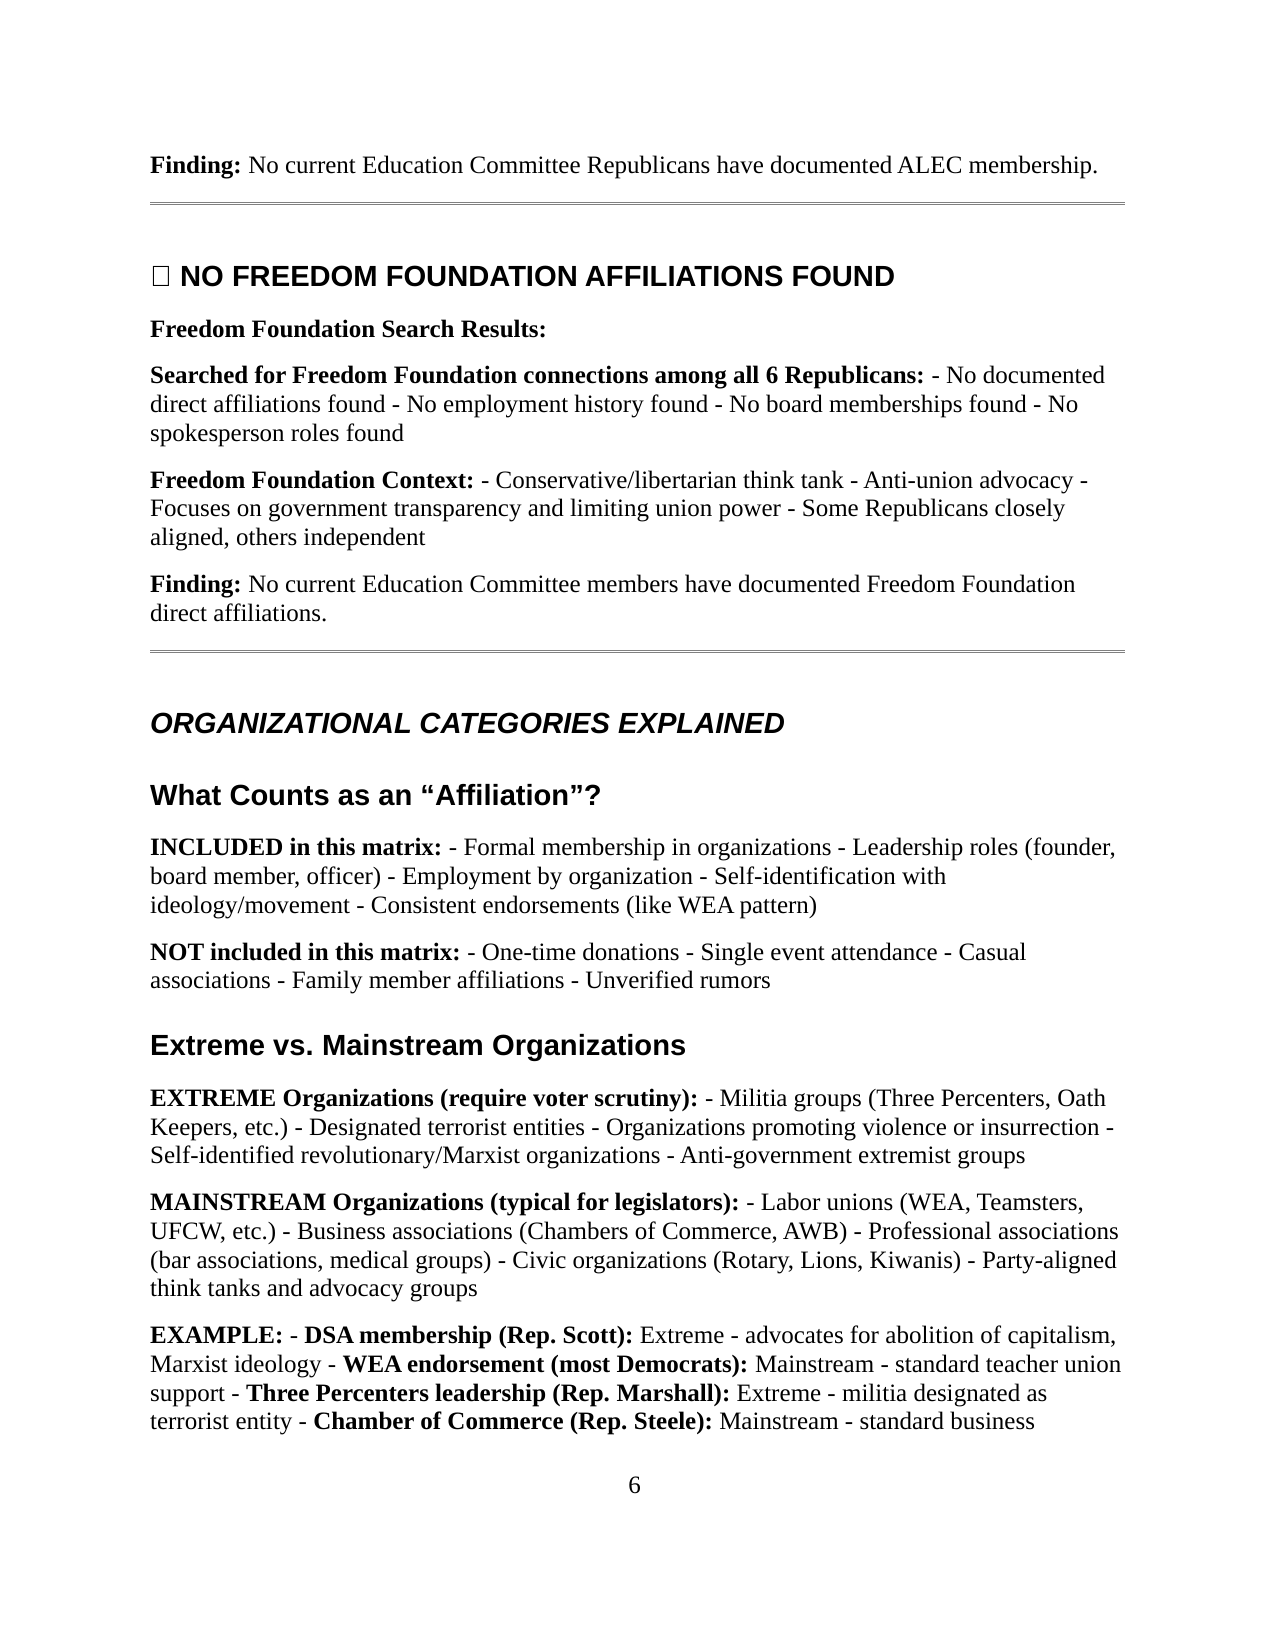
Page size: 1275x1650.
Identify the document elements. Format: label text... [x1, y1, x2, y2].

text Finding: No current Education Committee Republicans have documented ALEC membership. [150, 150, 1125, 179]
text Freedom Foundation Context: - Conservative/libertarian think tank - Anti-union advocacy - Focuses on government transparency and limiting union power - Some Republicans closely aligned, others independent [150, 465, 1125, 551]
subtitle Extreme vs. Mainstream Organizations [150, 1028, 1125, 1062]
text Searched for Freedom Foundation connections among all 6 Republicans: - No documented direct affiliations found - No employment history found - No board memberships found - No spokesperson roles found [150, 361, 1125, 447]
text MAINSTREAM Organizations (typical for legislators): - Labor unions (WEA, Teamsters, UFCW, etc.) - Business associations (Chambers of Commerce, AWB) - Professional associations (bar associations, medical groups) - Civic organizations (Rotary, Lions, Kiwanis) - Party-aligned think tanks and advocacy groups [150, 1187, 1125, 1302]
text EXAMPLE: - DSA membership (Rep. Scott): Extreme - advocates for abolition of capitalism, Marxist ideology - WEA endorsement (most Democrats): Mainstream - standard teacher union support - Three Percenters leadership (Rep. Marshall): Extreme - militia designated as terrorist entity - Chamber of Commerce (Rep. Steele): Mainstream - standard business [150, 1320, 1125, 1435]
subtitle ORGANIZATIONAL CATEGORIES EXPLAINED [150, 706, 1125, 740]
text Freedom Foundation Search Results: [150, 314, 1125, 343]
text EXTREME Organizations (require voter scrutiny): - Militia groups (Three Percenters, Oath Keepers, etc.) - Designated terrorist entities - Organizations promoting violence or insurrection - Self-identified revolutionary/Marxist organizations - Anti-government extremist groups [150, 1083, 1125, 1169]
text INCLUDED in this matrix: - Formal membership in organizations - Leadership roles (founder, board member, officer) - Employment by organization - Self-identification with ideology/movement - Consistent endorsements (like WEA pattern) [150, 832, 1125, 919]
text NOT included in this matrix: - One-time donations - Single event attendance - Casual associations - Family member affiliations - Unverified rumors [150, 937, 1125, 994]
subtitle What Counts as an “Affiliation”? [150, 777, 1125, 811]
subtitle ❌ NO FREEDOM FOUNDATION AFFILIATIONS FOUND [150, 259, 1125, 292]
text Finding: No current Education Committee members have documented Freedom Foundation direct affiliations. [150, 569, 1125, 626]
